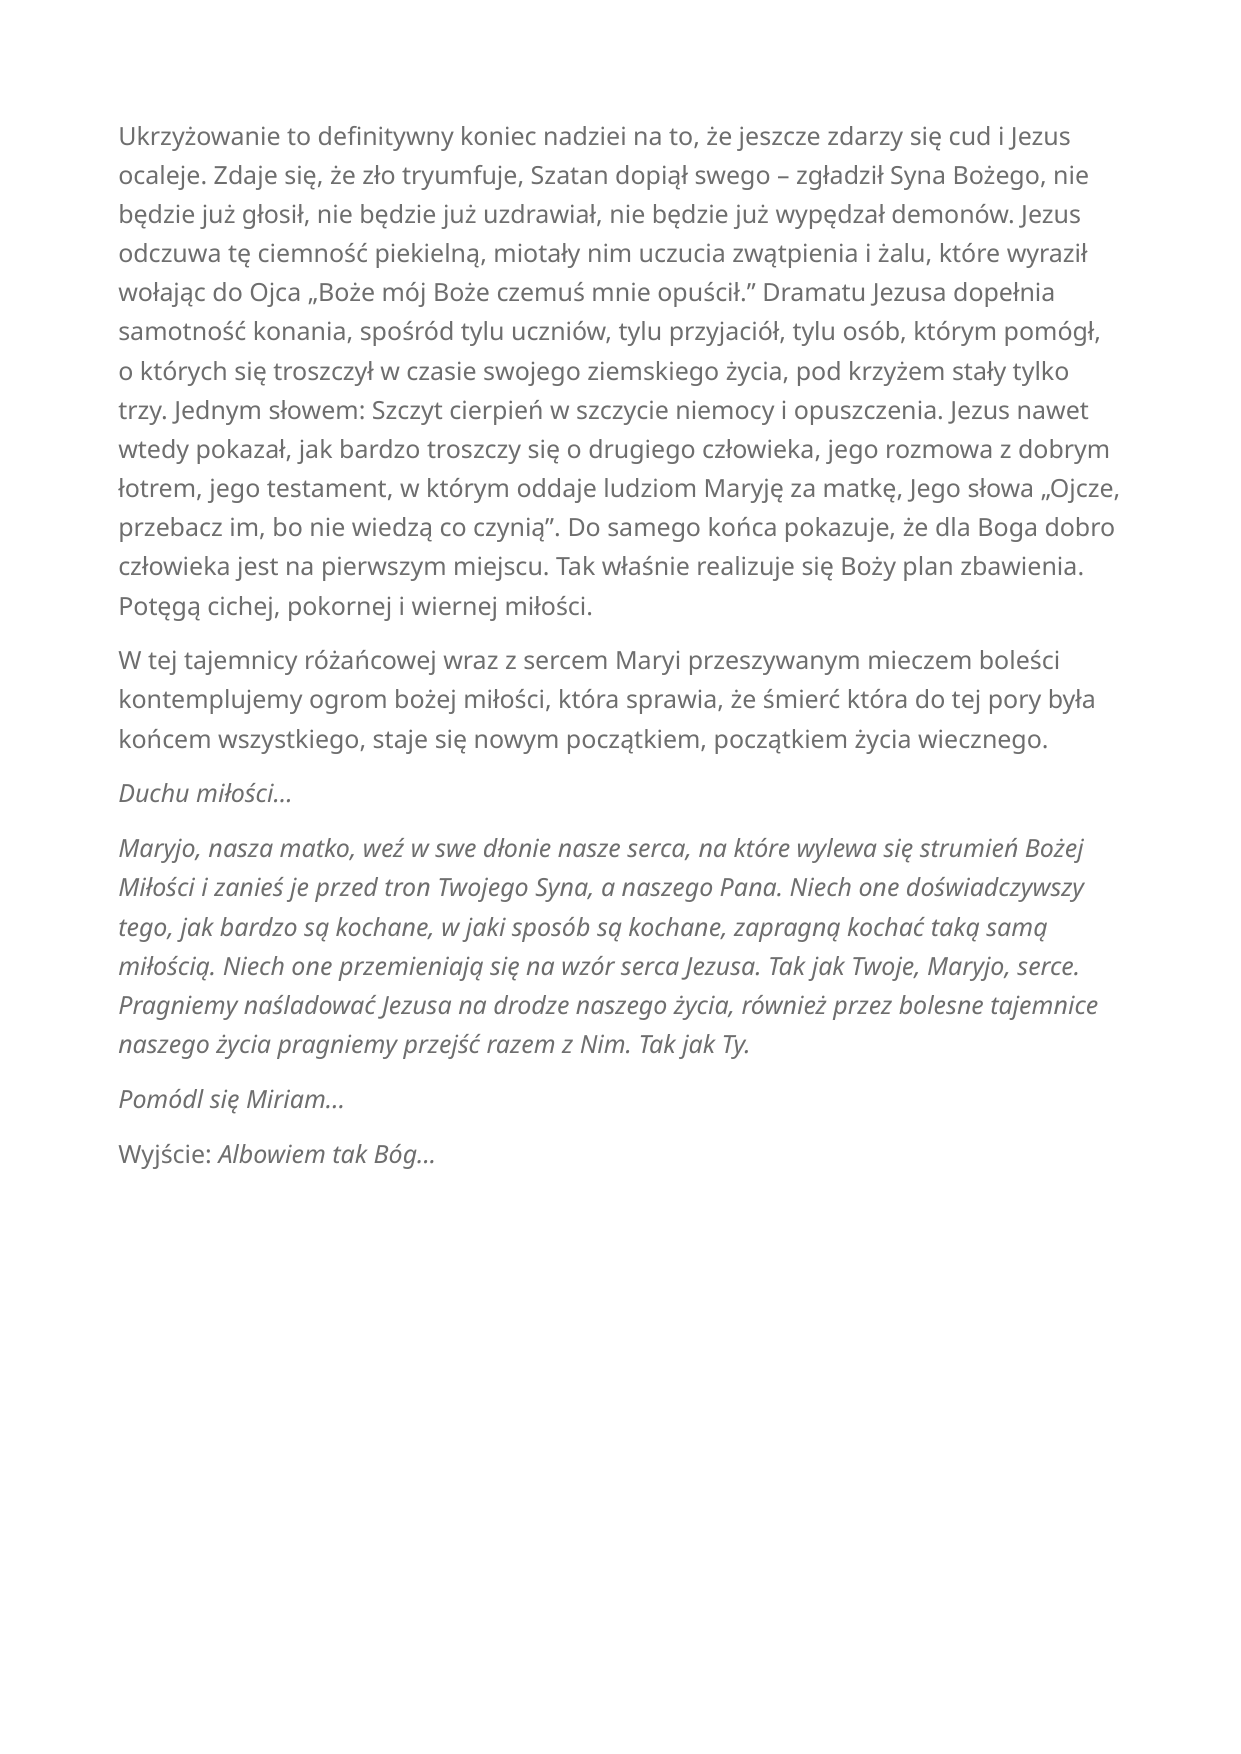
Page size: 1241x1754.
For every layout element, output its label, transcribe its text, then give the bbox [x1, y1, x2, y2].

text Maryjo, nasza matko, weź w swe dłonie nasze serca, na które wylewa się strumień Bożej Miłości i zanieś je przed tron Twojego Syna, a naszego Pana. Niech one doświadczywszy tego, jak bardzo są kochane, w jaki sposób są kochane, zapragną kochać taką samą miłością. Niech one przemieniają się na wzór serca Jezusa. Tak jak Twoje, Maryjo, serce. Pragniemy naśladować Jezusa na drodze naszego życia, również przez bolesne tajemnice naszego życia pragniemy przejść razem z Nim. Tak jak Ty. [118, 831, 1122, 1061]
text W tej tajemnicy różańcowej wraz z sercem Maryi przeszywanym mieczem boleści kontemplujemy ogrom bożej miłości, która sprawia, że śmierć która do tej pory była końcem wszystkiego, staje się nowym początkiem, początkiem życia wiecznego. [118, 643, 1122, 755]
text Duchu miłości… [118, 776, 1122, 810]
text Pomódl się Miriam... [118, 1081, 1122, 1116]
text Wyjście: Albowiem tak Bóg... [118, 1136, 1122, 1170]
text Ukrzyżowanie to definitywny koniec nadziei na to, że jeszcze zdarzy się cud i Jezus ocaleje. Zdaje się, że zło tryumfuje, Szatan dopiął swego – zgładził Syna Bożego, nie będzie już głosił, nie będzie już uzdrawiał, nie będzie już wypędzał demonów. Jezus odczuwa tę ciemność piekielną, miotały nim uczucia zwątpienia i żalu, które wyraził wołając do Ojca „Boże mój Boże czemuś mnie opuścił.” Dramatu Jezusa dopełnia samotność konania, spośród tylu uczniów, tylu przyjaciół, tylu osób, którym pomógł, o których się troszczył w czasie swojego ziemskiego życia, pod krzyżem stały tylko trzy. Jednym słowem: Szczyt cierpień w szczycie niemocy i opuszczenia. Jezus nawet wtedy pokazał, jak bardzo troszczy się o drugiego człowieka, jego rozmowa z dobrym łotrem, jego testament, w którym oddaje ludziom Maryję za matkę, Jego słowa „Ojcze, przebacz im, bo nie wiedzą co czynią”. Do samego końca pokazuje, że dla Boga dobro człowieka jest na pierwszym miejscu. Tak właśnie realizuje się Boży plan zbawienia. Potęgą cichej, pokornej i wiernej miłości. [118, 118, 1122, 622]
